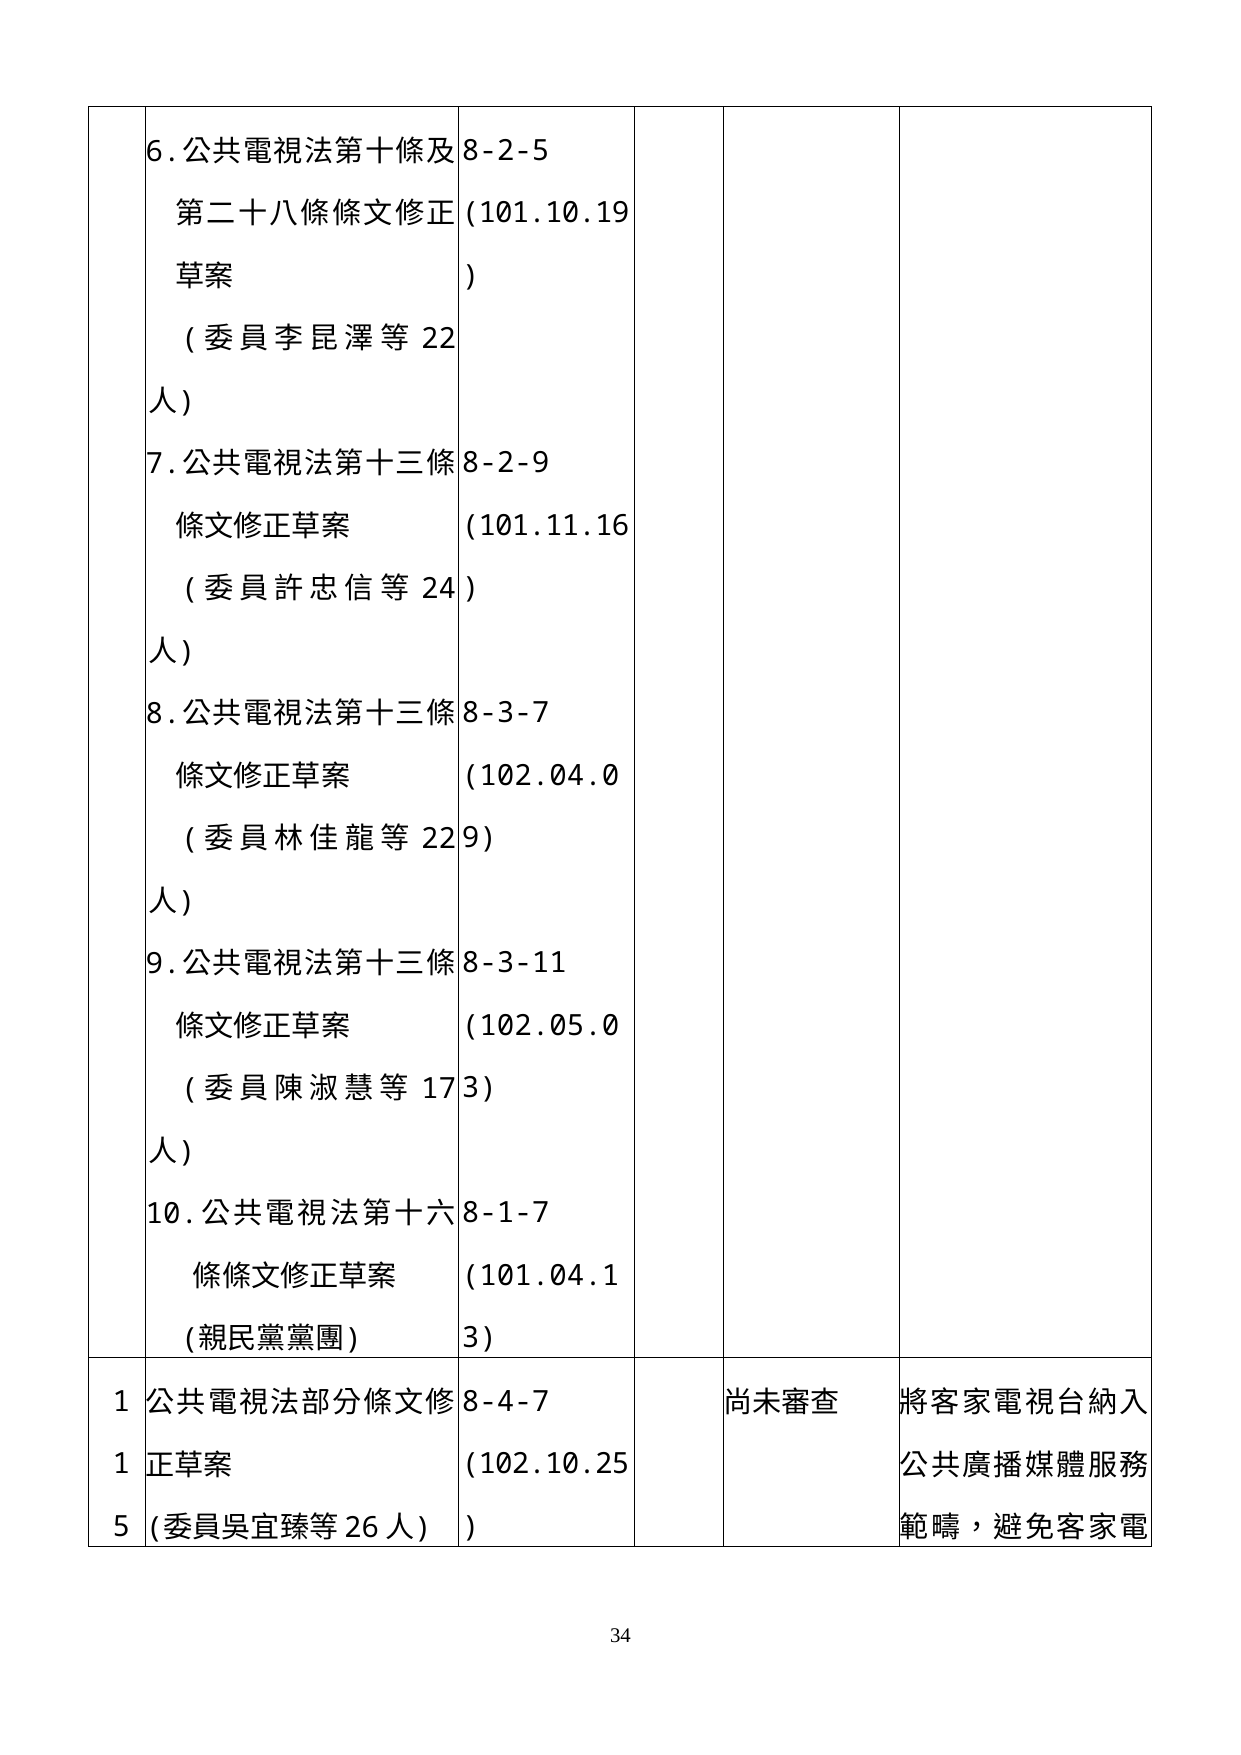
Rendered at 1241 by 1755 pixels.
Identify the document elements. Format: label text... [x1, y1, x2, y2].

table_cell 公共電視法部分條文修正草案 (委員吳宜臻等26人) [146, 1358, 458, 1546]
table_cell [724, 107, 899, 1357]
table_cell 將客家電視台納入公共廣播媒體服務範疇，避免客家電 [900, 1358, 1151, 1546]
table_cell 6.公共電視法第十條及第二十八條條文修正草案 (委員李昆澤等22人) 7.公共電視法第十三條條文修正草案 (委員許忠信等24人) 8.公共電視法第十三條條文修正草案 (委員林佳龍等22人) 9.公共電視法第十三條條文修正草案 (委員陳淑慧等17人) 10.公共電視法第十六條條文修正草案 (親民黨黨團) [146, 107, 458, 1357]
table_cell [89, 107, 145, 1357]
table_cell [635, 1358, 723, 1546]
table_cell 8-2-5 (101.10.19) 8-2-9 (101.11.16) 8-3-7 (102.04.09) 8-3-11 (102.05.03) 8-1-7 (101.04.13) [459, 107, 634, 1357]
table_cell [89, 1358, 145, 1546]
table_cell 尚未審查 [724, 1358, 899, 1546]
table_cell [635, 107, 723, 1357]
table_cell 8-4-7 (102.10.25) [459, 1358, 634, 1546]
table_cell [900, 107, 1151, 1357]
